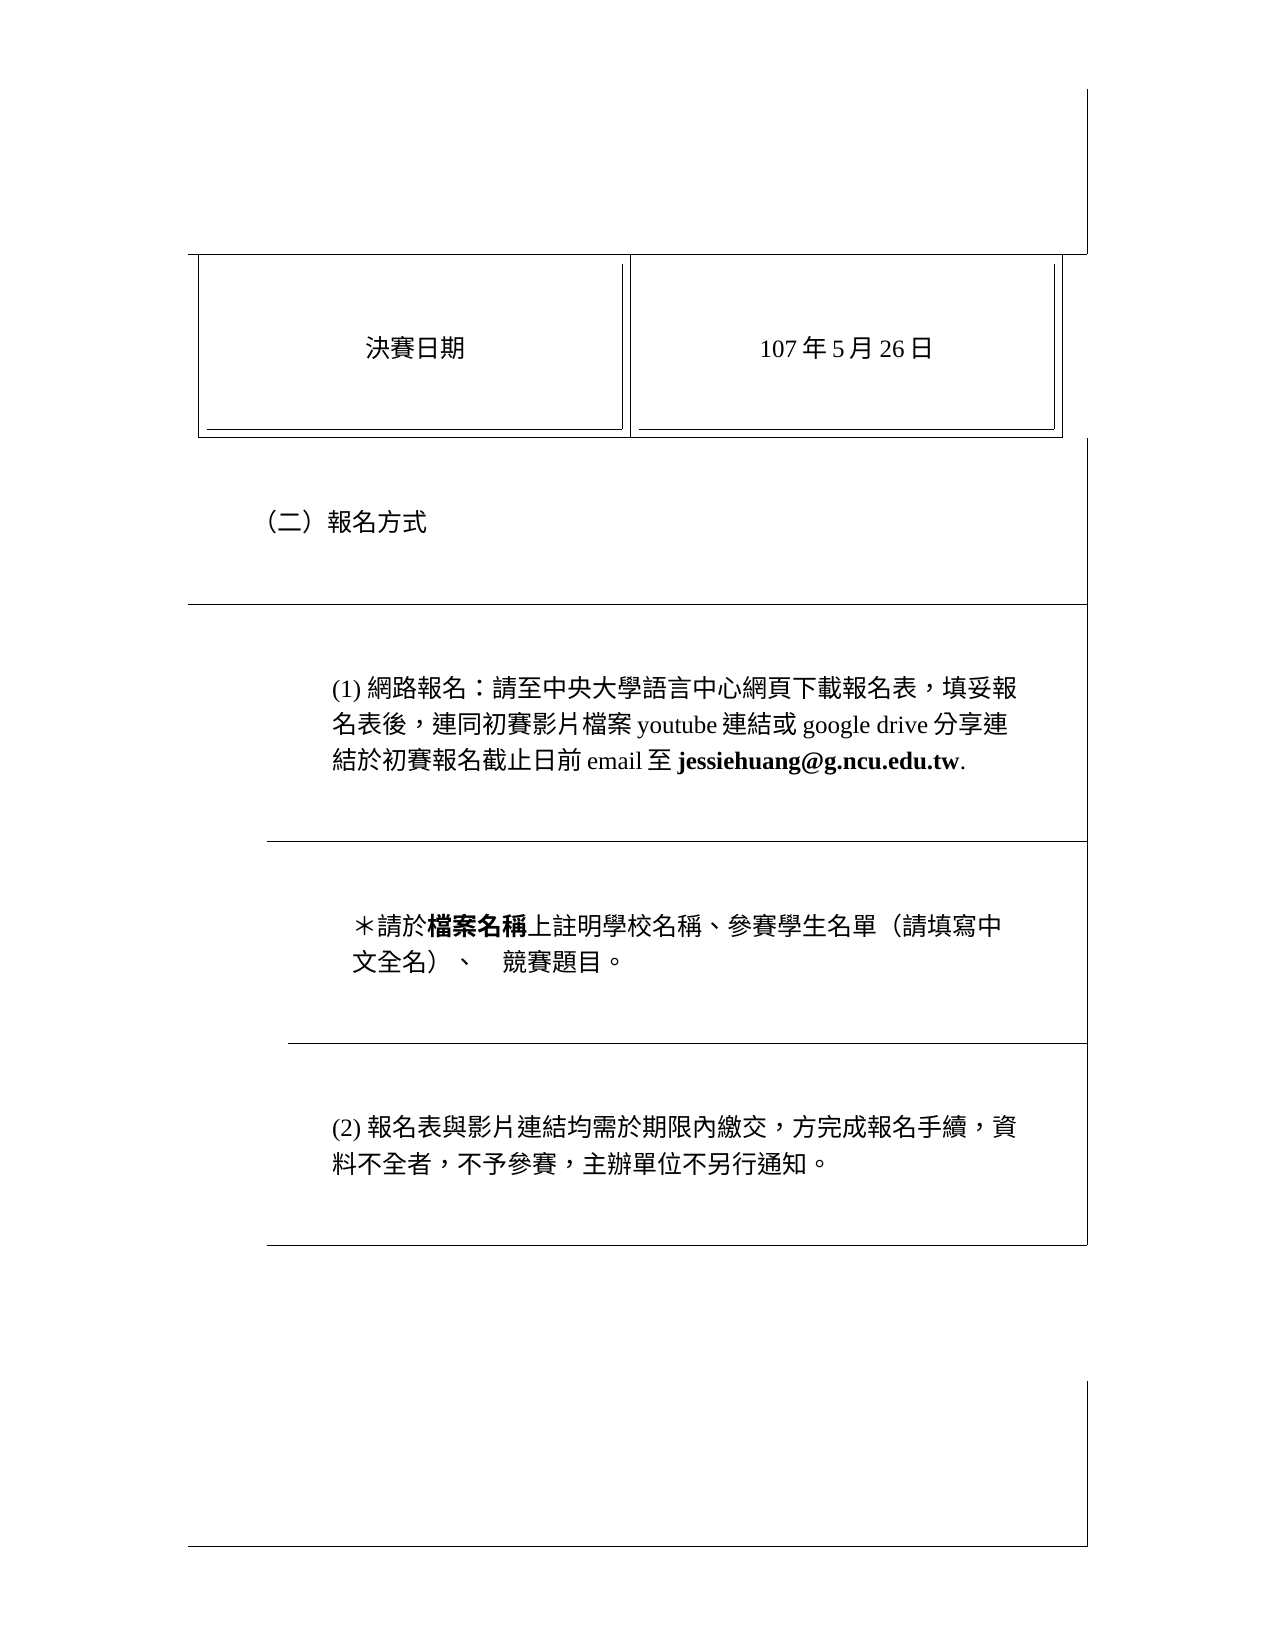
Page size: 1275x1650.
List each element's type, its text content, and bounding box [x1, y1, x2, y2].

list 報名表與影片連結均需於期限內繳交，方完成報名手續，資料不全者，不予參賽，主辦單位不另行通知。 [267, 1043, 1087, 1245]
text （二）報名方式 [187, 438, 1087, 604]
list 網路報名：請至中央大學語言中心網頁下載報名表，填妥報名表後，連同初賽影片檔案youtube連結或google drive分享連結於初賽報名截止日前email至jessiehuang@g.ncu.edu.tw. [267, 604, 1087, 841]
table_cell 決賽日期 [199, 255, 630, 437]
table_cell 107年5月26日 [631, 255, 1062, 437]
text ＊請於檔案名稱上註明學校名稱、參賽學生名單（請填寫中文全名）、 競賽題目。 [287, 842, 1087, 1043]
